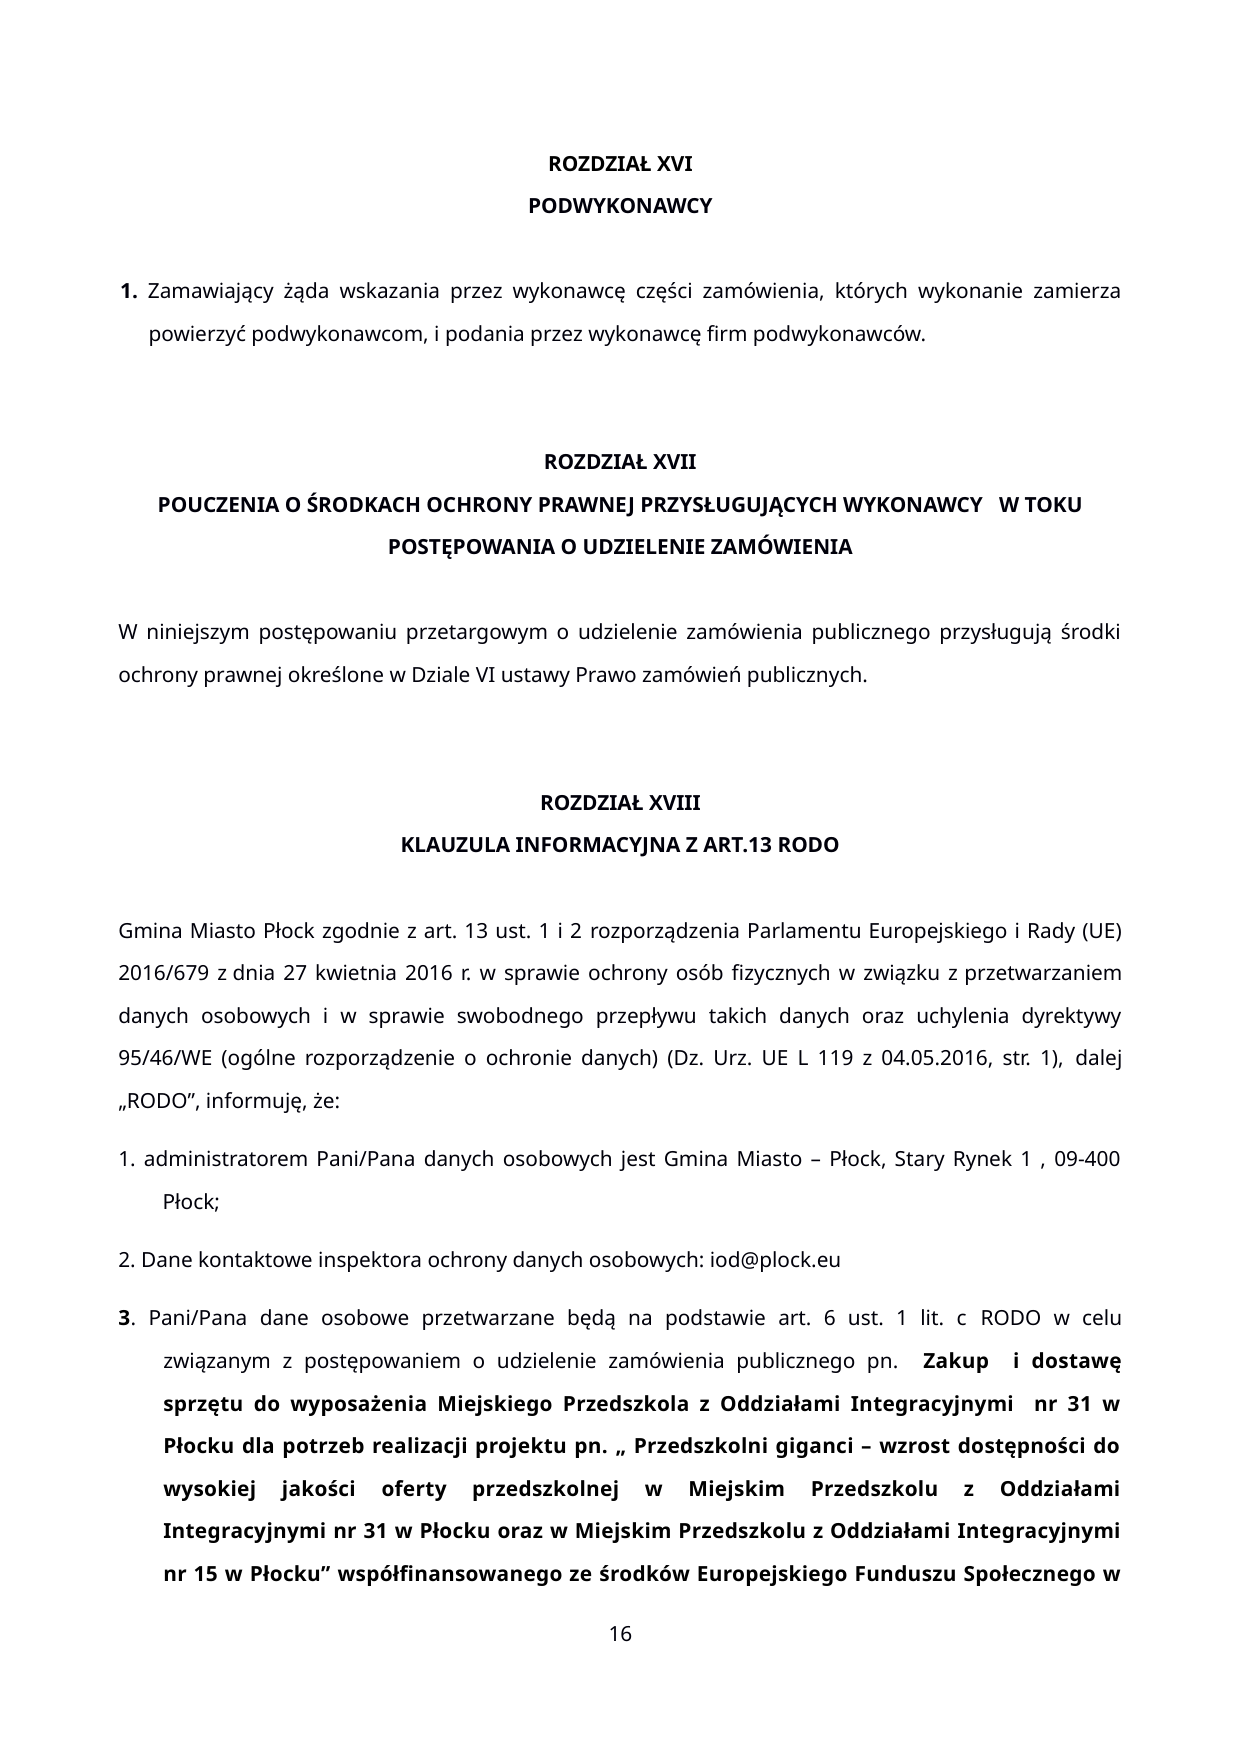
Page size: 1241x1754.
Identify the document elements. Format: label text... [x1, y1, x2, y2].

text Gmina Miasto Płock zgodnie z art. 13 ust. 1 i 2 rozporządzenia Parlamentu Europejskiego i Rady (UE) 2016/679 z dnia 27 kwietnia 2016 r. w sprawie ochrony osób fizycznych w związku z przetwarzaniem danych osobowych i w sprawie swobodnego przepływu takich danych oraz uchylenia dyrektywy 95/46/WE (ogólne rozporządzenie o ochronie danych) (Dz. Urz. UE L 119 z 04.05.2016, str. 1), dalej „RODO”, informuję, że: [118, 916, 1122, 1114]
text W niniejszym postępowaniu przetargowym o udzielenie zamówienia publicznego przysługują środki ochrony prawnej określone w Dziale VI ustawy Prawo zamówień publicznych. [118, 617, 1122, 688]
text 1. Zamawiający żąda wskazania przez wykonawcę części zamówienia, których wykonanie zamierza powierzyć podwykonawcom, i podania przez wykonawcę firm podwykonawców. [120, 277, 1122, 348]
text ROZDZIAŁ XVI [118, 149, 1122, 177]
list . administratorem Pani/Pana danych osobowych jest Gmina Miasto – Płock, Stary Rynek 1 , 09-400 Płock; [118, 1144, 1122, 1215]
list . Pani/Pana dane osobowe przetwarzane będą na podstawie art. 6 ust. 1 lit. c RODO w celu związanym z postępowaniem o udzielenie zamówienia publicznego pn. Zakup i dostawę sprzętu do wyposażenia Miejskiego Przedszkola z Oddziałami Integracyjnymi nr 31 w Płocku dla potrzeb realizacji projektu pn. „ Przedszkolni giganci – wzrost dostępności do wysokiej jakości oferty przedszkolnej w Miejskim Przedszkolu z Oddziałami Integracyjnymi nr 31 w Płocku oraz w Miejskim Przedszkolu z Oddziałami Integracyjnymi nr 15 w Płocku” współfinansowanego ze środków Europejskiego Funduszu Społecznego w [118, 1303, 1122, 1587]
text PODWYKONAWCY [118, 191, 1122, 220]
text KLAUZULA INFORMACYJNA Z ART.13 RODO [118, 831, 1122, 859]
text ROZDZIAŁ XVIII [118, 788, 1122, 816]
list . Dane kontaktowe inspektora ochrony danych osobowych: iod@plock.eu [118, 1245, 1122, 1274]
text ROZDZIAŁ XVII [118, 447, 1122, 476]
text POUCZENIA O ŚRODKACH OCHRONY PRAWNEJ PRZYSŁUGUJĄCYCH WYKONAWCY W TOKU POSTĘPOWANIA O UDZIELENIE ZAMÓWIENIA [118, 490, 1122, 561]
